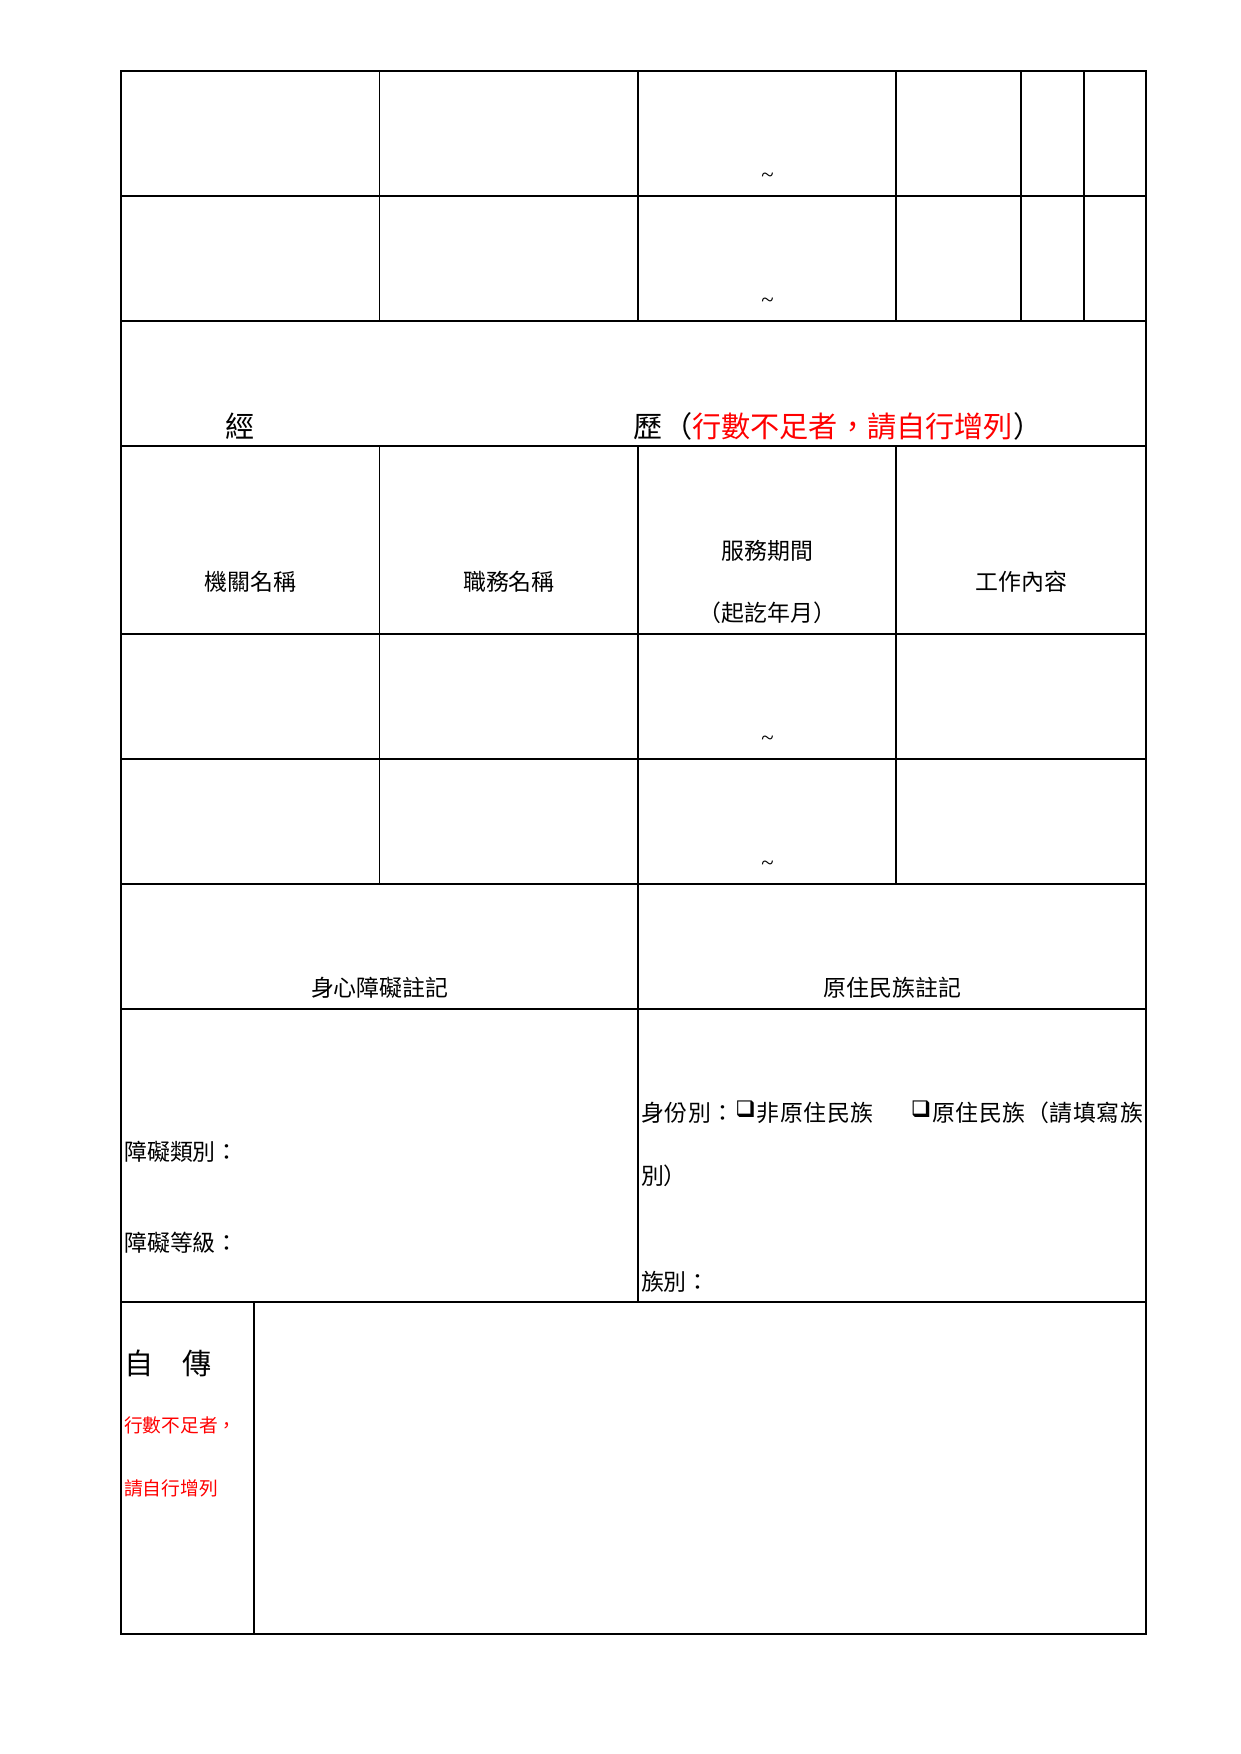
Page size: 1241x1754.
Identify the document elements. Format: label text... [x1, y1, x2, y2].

table_cell [897, 197, 1020, 320]
table_cell [897, 760, 1145, 883]
table_cell [255, 1303, 1145, 1633]
table_cell 服務期間 （起訖年月） [639, 447, 895, 633]
table_cell 自 傳 行數不足者，請自行增列 [122, 1303, 253, 1633]
table_cell ~ [639, 760, 895, 883]
table_cell [897, 635, 1145, 758]
table_cell 身份別：非原住民族 原住民族（請填寫族別） 族別： [639, 1010, 1145, 1301]
table_cell ~ [639, 72, 895, 195]
table_cell 障礙類別： 障礙等級： [122, 1010, 637, 1301]
table_cell ~ [639, 635, 895, 758]
table_cell [122, 72, 379, 195]
table_cell [122, 635, 379, 758]
table_cell [122, 197, 379, 320]
table_cell [1022, 197, 1083, 320]
table_cell 經 歷（行數不足者，請自行增列） [122, 322, 1145, 445]
table_cell [380, 197, 637, 320]
table_cell 身心障礙註記 [122, 885, 637, 1008]
table_cell [380, 635, 637, 758]
table_cell [1085, 72, 1145, 195]
table_cell [380, 760, 637, 883]
table_cell [122, 760, 379, 883]
table_cell [1085, 197, 1145, 320]
table_cell 職務名稱 [380, 447, 637, 633]
table_cell ~ [639, 197, 895, 320]
table_cell [1022, 72, 1083, 195]
table_cell [380, 72, 637, 195]
table_cell 機關名稱 [122, 447, 379, 633]
table_cell 工作內容 [897, 447, 1145, 633]
table_cell [897, 72, 1020, 195]
table_cell 原住民族註記 [639, 885, 1145, 1008]
